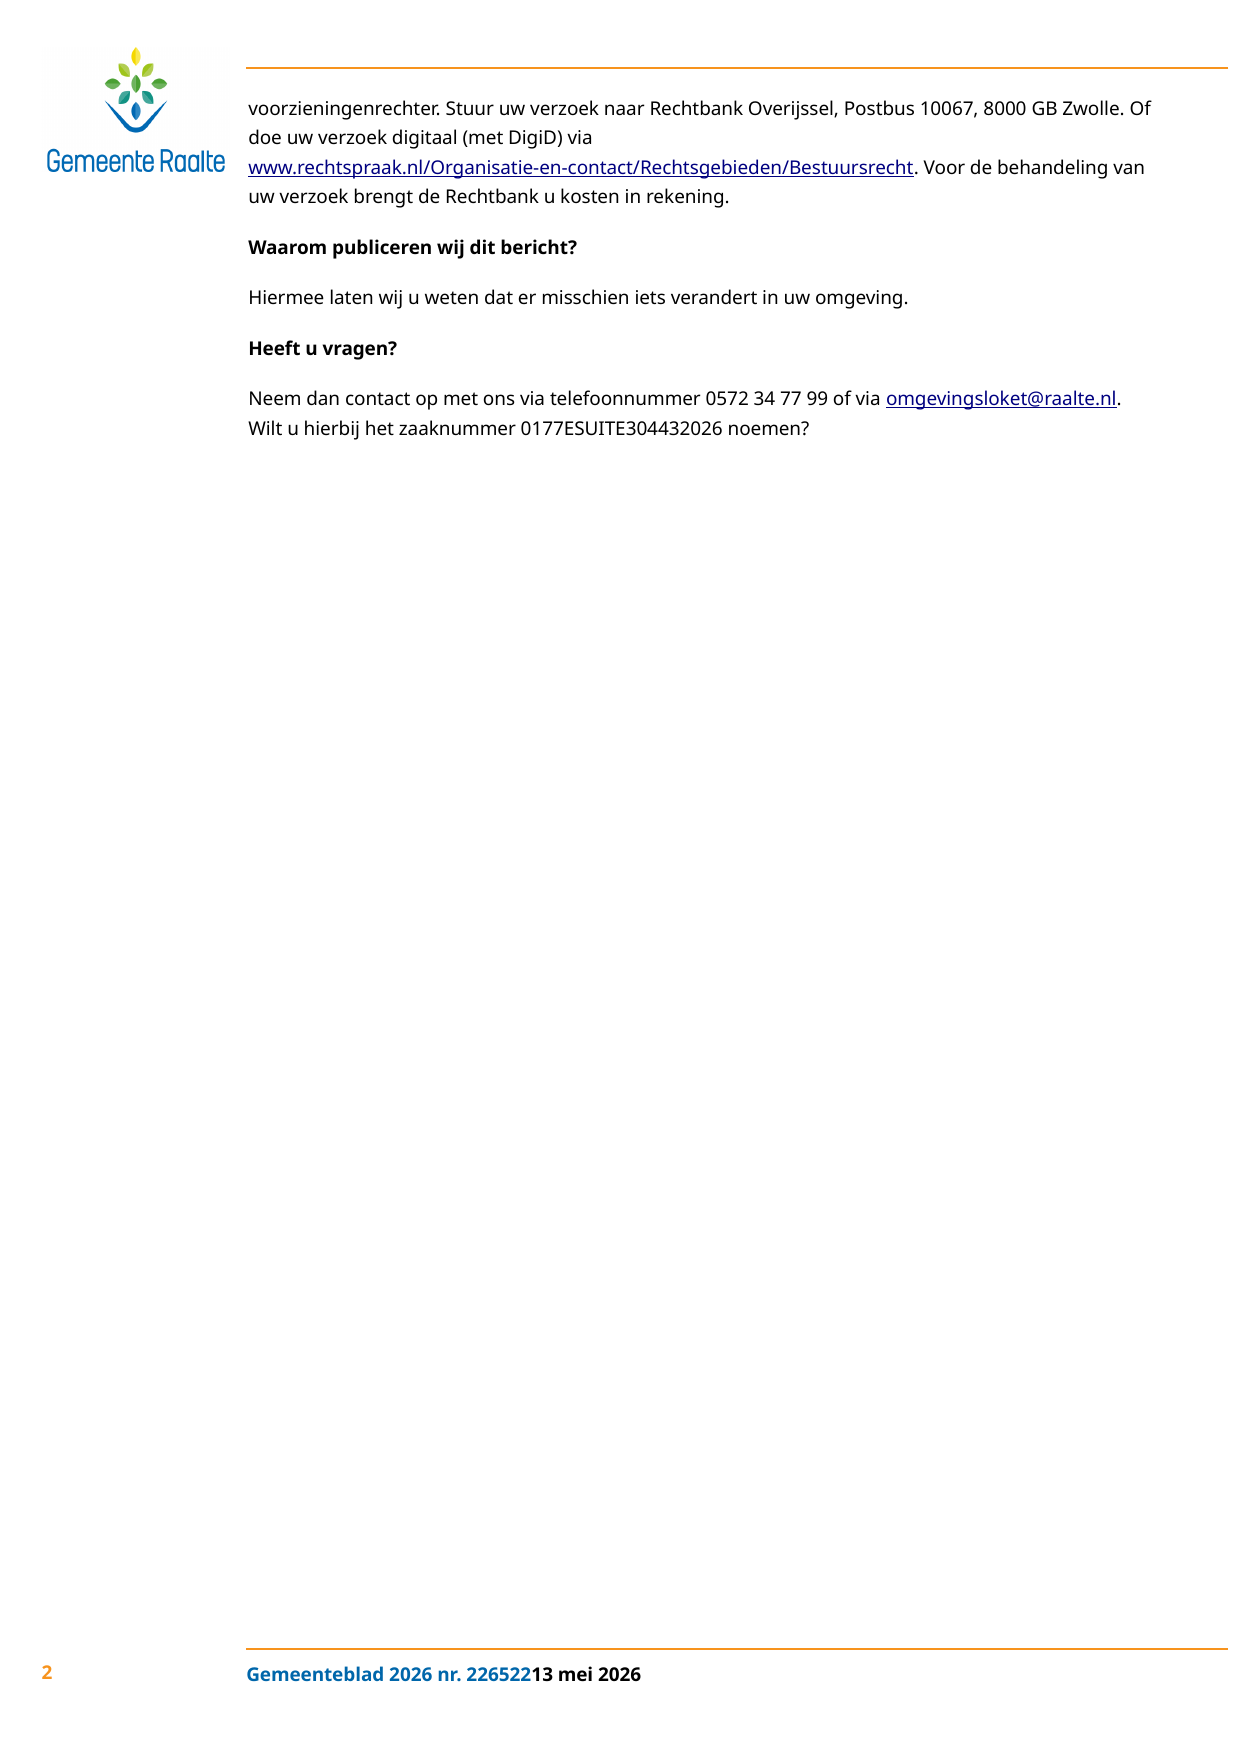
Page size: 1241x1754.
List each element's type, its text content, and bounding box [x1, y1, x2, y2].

text Neem dan contact op met ons via telefoonnummer 0572 34 77 99 of via omgevingsloket@raalte.nl. Wilt u hierbij het zaaknummer 0177ESUITE304432026 noemen? [248, 385, 1152, 441]
text Hiermee laten wij u weten dat er misschien iets verandert in uw omgeving. [248, 284, 1152, 310]
text Heeft u vragen? [248, 335, 1152, 361]
text voorzieningenrechter. Stuur uw verzoek naar Rechtbank Overijssel, Postbus 10067, 8000 GB Zwolle. Of doe uw verzoek digitaal (met DigiD) via www.rechtspraak.nl/Organisatie-en-contact/Rechtsgebieden/Bestuursrecht. Voor de behandeling van uw verzoek brengt de Rechtbank u kosten in rekening. [248, 95, 1152, 209]
picture [41, 47, 231, 172]
text Waarom publiceren wij dit bericht? [248, 234, 1152, 260]
